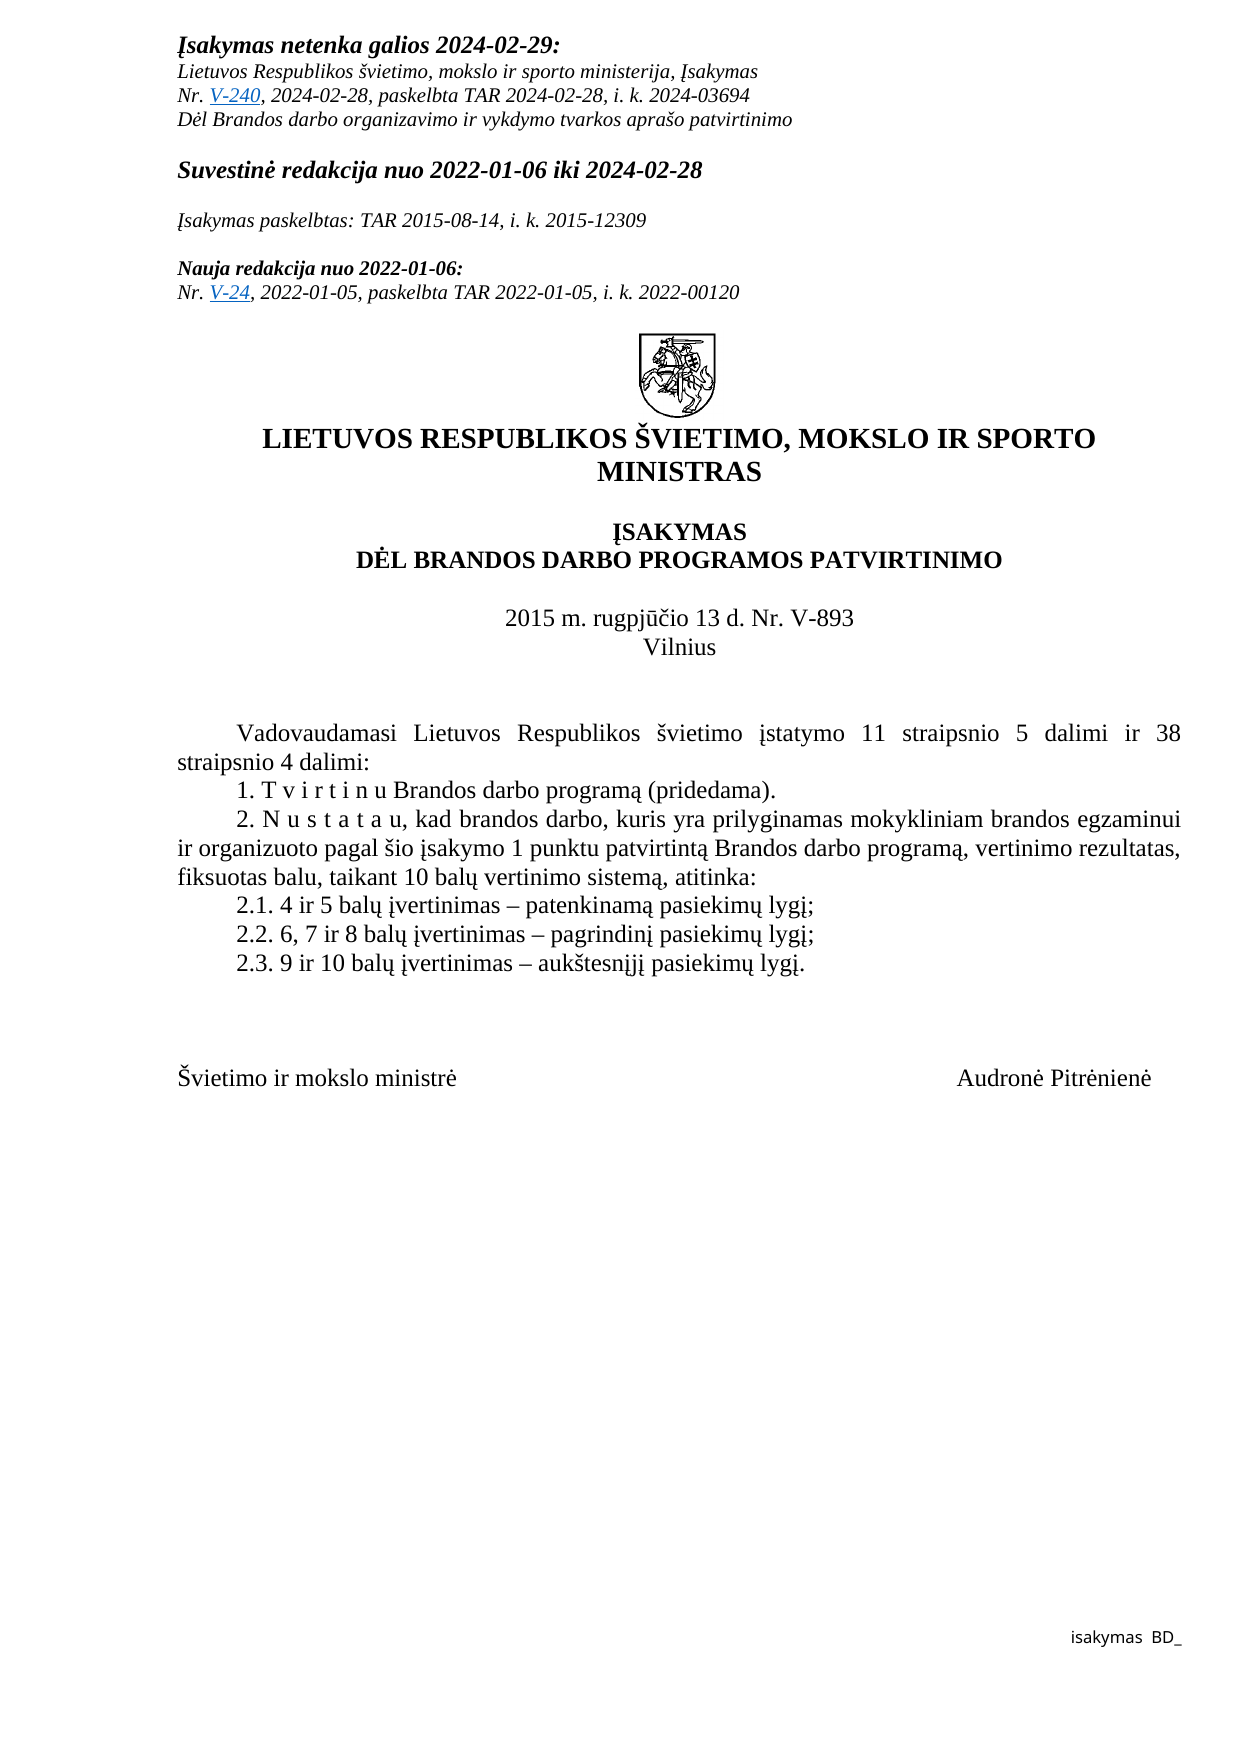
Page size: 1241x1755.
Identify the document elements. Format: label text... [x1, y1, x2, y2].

text Įsakymas paskelbtas: TAR 2015-08-14, i. k. 2015-12309 [177, 208, 1182, 232]
text Lietuvos Respublikos švietimo, mokslo ir sporto ministerija, Įsakymas [177, 59, 1182, 83]
text Dėl Brandos darbo organizavimo ir vykdymo tvarkos aprašo patvirtinimo [177, 107, 1182, 131]
text 1. T v i r t i n u Brandos darbo programą (pridedama). [177, 776, 1182, 804]
text 2015 m. rugpjūčio 13 d. Nr. V-893 [177, 603, 1182, 632]
text 2. N u s t a t a u, kad brandos darbo, kuris yra prilyginamas mokykliniam brandos egzaminui ir organizuoto pagal šio įsakymo 1 punktu patvirtintą Brandos darbo programą, vertinimo rezultatas, fiksuotas balu, taikant 10 balų vertinimo sistemą, atitinka: [177, 804, 1182, 891]
text 2.2. 6, 7 ir 8 balų įvertinimas – pagrindinį pasiekimų lygį; [177, 919, 1182, 948]
text Nauja redakcija nuo 2022-01-06: [177, 256, 1182, 280]
text Suvestinė redakcija nuo 2022-01-06 iki 2024-02-28 [177, 155, 1182, 184]
text 2.1. 4 ir 5 balų įvertinimas – patenkinamą pasiekimų lygį; [177, 891, 1182, 919]
text DĖL BRANDOS DARBO PROGRAMOS PATVIRTINIMO [177, 546, 1182, 574]
text Įsakymas netenka galios 2024-02-29: [177, 30, 1182, 59]
text Vadovaudamasi Lietuvos Respublikos švietimo įstatymo 11 straipsnio 5 dalimi ir 38 straipsnio 4 dalimi: [177, 718, 1182, 776]
text LIETUVOS RESPUBLIKOS ŠVIETIMO, MOKSLO IR SPORTO MINISTRAS [177, 421, 1182, 488]
text Nr. V-240, 2024-02-28, paskelbta TAR 2024-02-28, i. k. 2024-03694 [177, 83, 1182, 107]
text Švietimo ir mokslo ministrė Audronė Pitrėnienė [177, 1063, 1182, 1092]
text ĮSAKYMAS [177, 517, 1182, 546]
text Nr. V-24, 2022-01-05, paskelbta TAR 2022-01-05, i. k. 2022-00120 [177, 280, 1182, 304]
text 2.3. 9 ir 10 balų įvertinimas – aukštesnįjį pasiekimų lygį. [177, 948, 1182, 977]
text Vilnius [177, 632, 1182, 661]
